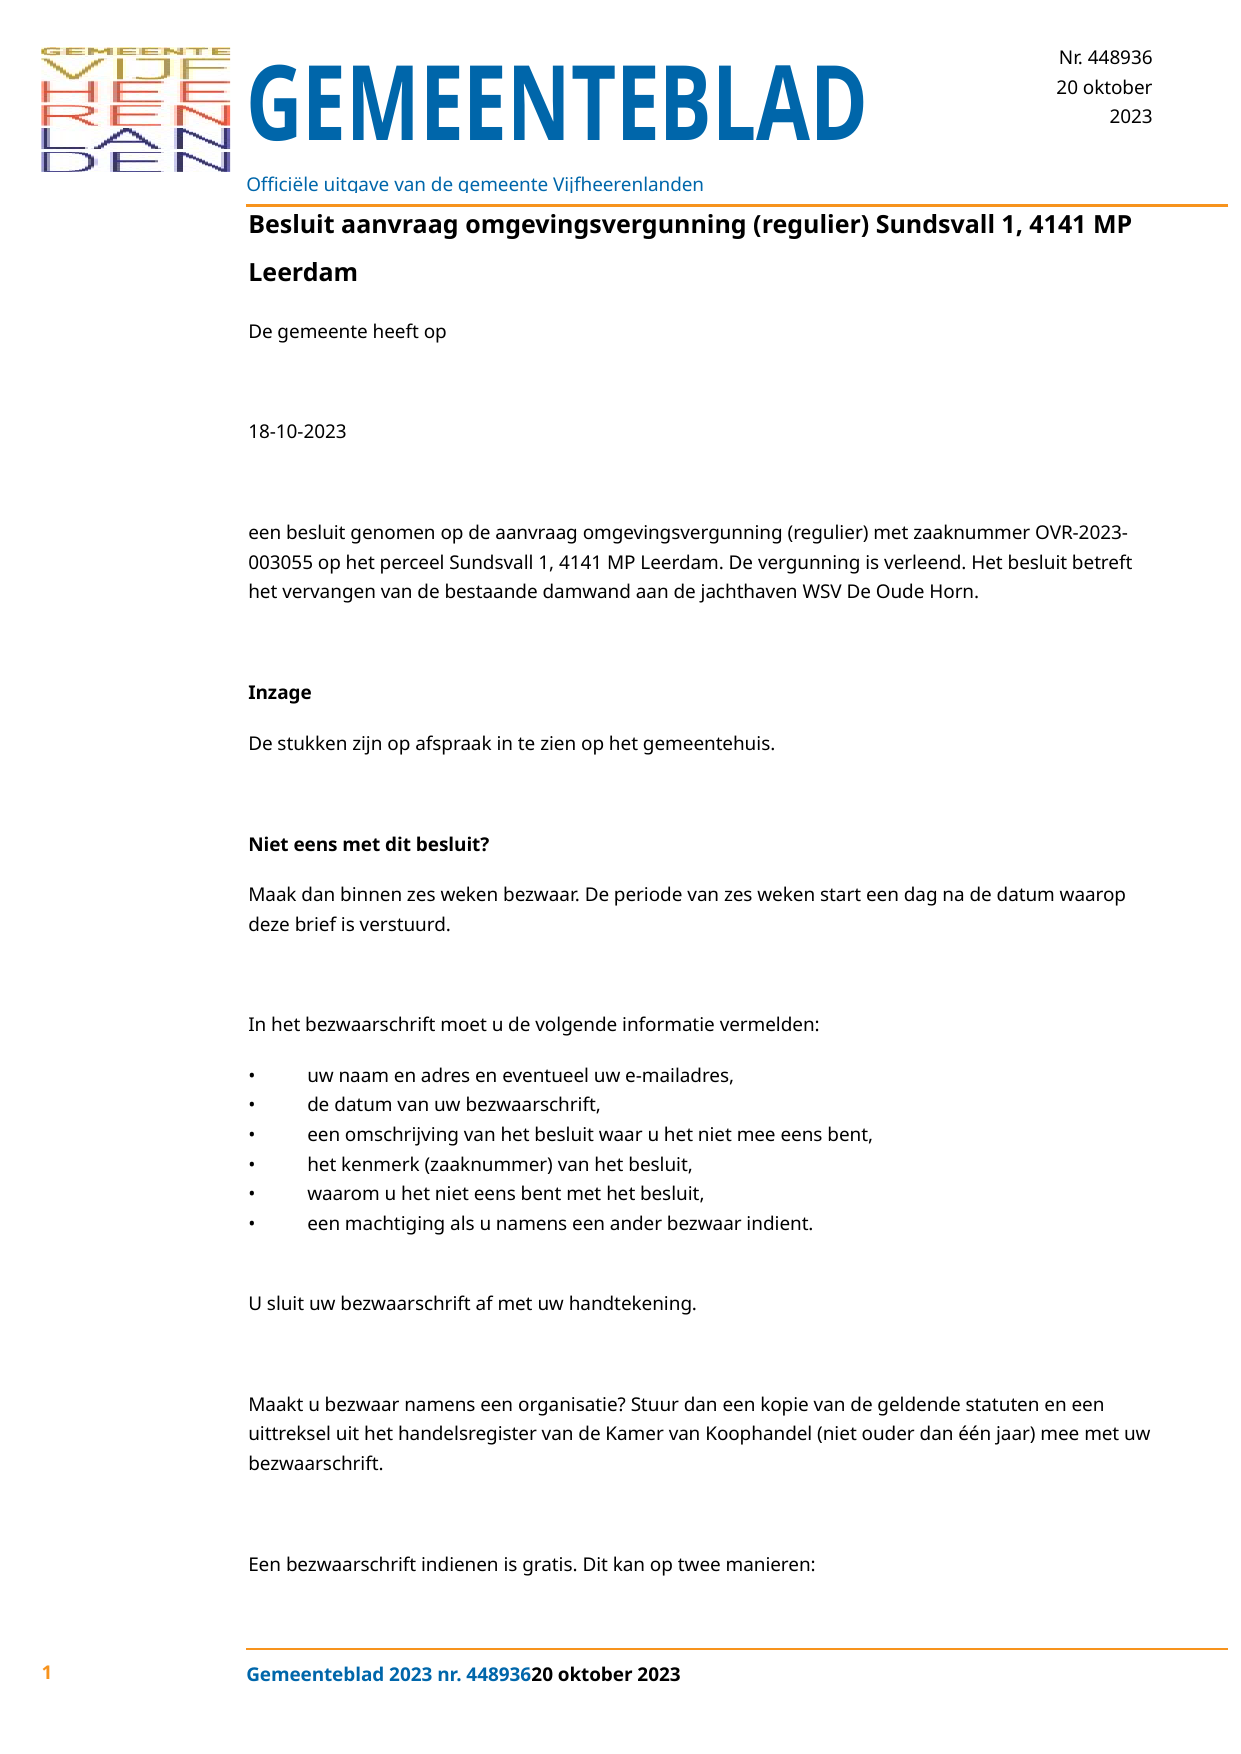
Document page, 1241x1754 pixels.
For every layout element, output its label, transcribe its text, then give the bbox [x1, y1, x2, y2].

text Inzage [248, 679, 1152, 705]
list een machtiging als u namens een ander bezwaar indient. [248, 1210, 1152, 1236]
list uw naam en adres en eventueel uw e-mailadres, [248, 1062, 1152, 1088]
text In het bezwaarschrift moet u de volgende informatie vermelden: [248, 1012, 1152, 1037]
text Maak dan binnen zes weken bezwaar. De periode van zes weken start een dag na de datum waarop deze brief is verstuurd. [248, 881, 1152, 937]
text U sluit uw bezwaarschrift af met uw handtekening. [248, 1290, 1152, 1316]
text Niet eens met dit besluit? [248, 831, 1152, 857]
text 18-10-2023 [248, 419, 1152, 444]
list een omschrijving van het besluit waar u het niet mee eens bent, [248, 1121, 1152, 1147]
text De gemeente heeft op [248, 318, 1152, 344]
list de datum van uw bezwaarschrift, [248, 1092, 1152, 1117]
list het kenmerk (zaaknummer) van het besluit, [248, 1151, 1152, 1177]
text een besluit genomen op de aanvraag omgevingsvergunning (regulier) met zaaknummer OVR-2023-003055 op het perceel Sundsvall 1, 4141 MP Leerdam. De vergunning is verleend. Het besluit betreft het vervangen van de bestaande damwand aan de jachthaven WSV De Oude Horn. [248, 519, 1152, 604]
text Een bezwaarschrift indienen is gratis. Dit kan op twee manieren: [248, 1551, 1152, 1577]
text Maakt u bezwaar namens een organisatie? Stuur dan een kopie van de geldende statuten en een uittreksel uit het handelsregister van de Kamer van Koophandel (niet ouder dan één jaar) mee met uw bezwaarschrift. [248, 1391, 1152, 1476]
text Besluit aanvraag omgevingsvergunning (regulier) Sundsvall 1, 4141 MP Leerdam [248, 207, 1152, 288]
picture [41, 47, 231, 172]
list waarom u het niet eens bent met het besluit, [248, 1180, 1152, 1206]
text De stukken zijn op afspraak in te zien op het gemeentehuis. [248, 730, 1152, 756]
